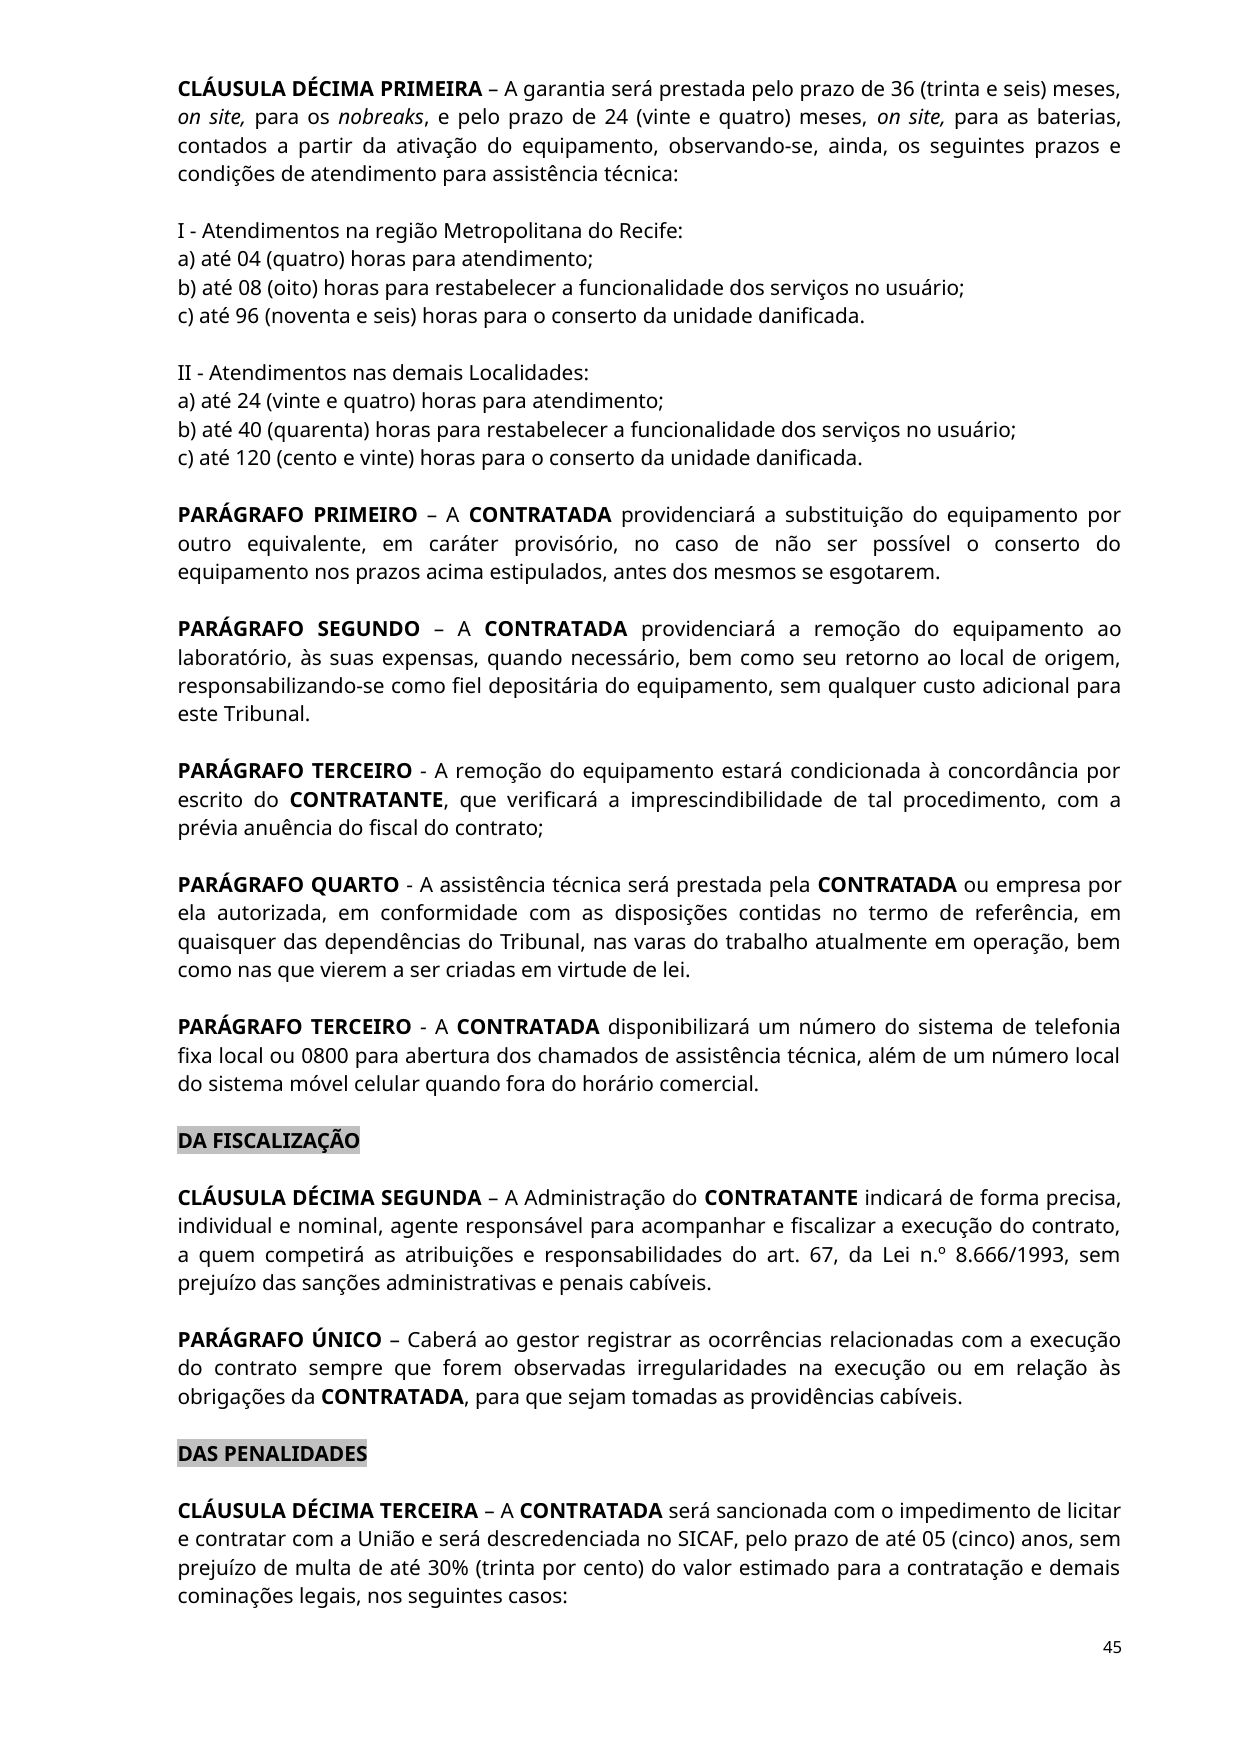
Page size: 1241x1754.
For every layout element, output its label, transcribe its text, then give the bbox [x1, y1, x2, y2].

text c) até 96 (noventa e seis) horas para o conserto da unidade danificada. [177, 301, 1122, 330]
text PARÁGRAFO PRIMEIRO – A CONTRATADA providenciará a substituição do equipamento por outro equivalente, em caráter provisório, no caso de não ser possível o conserto do equipamento nos prazos acima estipulados, antes dos mesmos se esgotarem. [177, 500, 1122, 586]
text a) até 04 (quatro) horas para atendimento; [177, 244, 1122, 273]
text I - Atendimentos na região Metropolitana do Recife: [177, 216, 1122, 244]
text b) até 40 (quarenta) horas para restabelecer a funcionalidade dos serviços no usuário; [177, 415, 1122, 443]
text b) até 08 (oito) horas para restabelecer a funcionalidade dos serviços no usuário; [177, 273, 1122, 301]
subtitle DAS PENALIDADES [177, 1439, 1122, 1467]
text PARÁGRAFO SEGUNDO – A CONTRATADA providenciará a remoção do equipamento ao laboratório, às suas expensas, quando necessário, bem como seu retorno ao local de origem, responsabilizando-se como fiel depositária do equipamento, sem qualquer custo adicional para este Tribunal. [177, 614, 1122, 728]
text PARÁGRAFO ÚNICO – Caberá ao gestor registrar as ocorrências relacionadas com a execução do contrato sempre que forem observadas irregularidades na execução ou em relação às obrigações da CONTRATADA, para que sejam tomadas as providências cabíveis. [177, 1325, 1122, 1410]
text PARÁGRAFO TERCEIRO - A CONTRATADA disponibilizará um número do sistema de telefonia fixa local ou 0800 para abertura dos chamados de assistência técnica, além de um número local do sistema móvel celular quando fora do horário comercial. [177, 1012, 1122, 1098]
text PARÁGRAFO QUARTO - A assistência técnica será prestada pela CONTRATADA ou empresa por ela autorizada, em conformidade com as disposições contidas no termo de referência, em quaisquer das dependências do Tribunal, nas varas do trabalho atualmente em operação, bem como nas que vierem a ser criadas em virtude de lei. [177, 870, 1122, 984]
text CLÁUSULA DÉCIMA PRIMEIRA – A garantia será prestada pelo prazo de 36 (trinta e seis) meses, on site, para os nobreaks, e pelo prazo de 24 (vinte e quatro) meses, on site, para as baterias, contados a partir da ativação do equipamento, observando-se, ainda, os seguintes prazos e condições de atendimento para assistência técnica: [177, 74, 1122, 188]
text CLÁUSULA DÉCIMA TERCEIRA – A CONTRATADA será sancionada com o impedimento de licitar e contratar com a União e será descredenciada no SICAF, pelo prazo de até 05 (cinco) anos, sem prejuízo de multa de até 30% (trinta por cento) do valor estimado para a contratação e demais cominações legais, nos seguintes casos: [177, 1496, 1122, 1609]
text a) até 24 (vinte e quatro) horas para atendimento; [177, 387, 1122, 415]
subtitle DA FISCALIZAÇÃO [177, 1126, 1122, 1154]
text PARÁGRAFO TERCEIRO - A remoção do equipamento estará condicionada à concordância por escrito do CONTRATANTE, que verificará a imprescindibilidade de tal procedimento, com a prévia anuência do fiscal do contrato; [177, 756, 1122, 842]
text II - Atendimentos nas demais Localidades: [177, 358, 1122, 387]
text c) até 120 (cento e vinte) horas para o conserto da unidade danificada. [177, 443, 1122, 472]
text CLÁUSULA DÉCIMA SEGUNDA – A Administração do CONTRATANTE indicará de forma precisa, individual e nominal, agente responsável para acompanhar e fiscalizar a execução do contrato, a quem competirá as atribuições e responsabilidades do art. 67, da Lei n.º 8.666/1993, sem prejuízo das sanções administrativas e penais cabíveis. [177, 1183, 1122, 1297]
